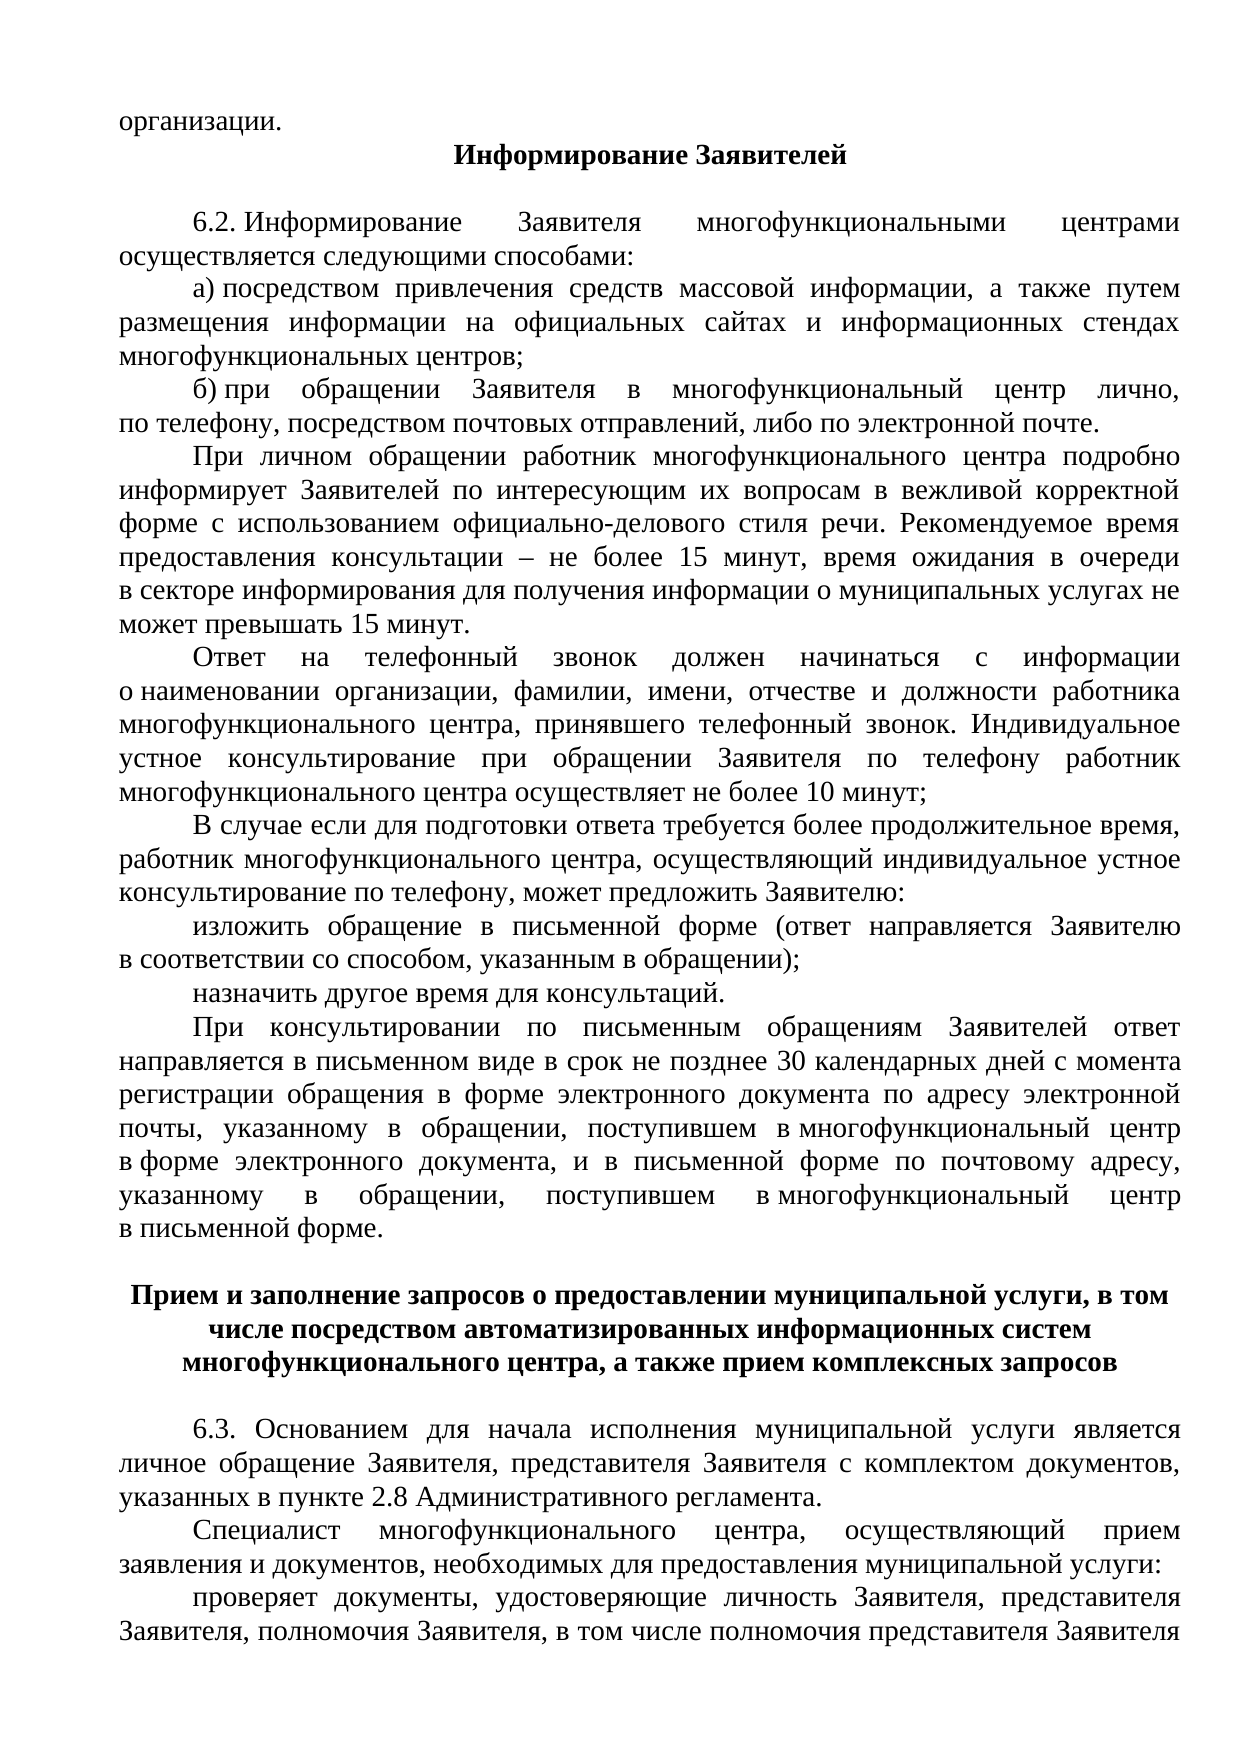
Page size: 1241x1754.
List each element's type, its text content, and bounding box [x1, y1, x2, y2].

text Специалист многофункционального центра, осуществляющий прием заявления и документов, необходимых для предоставления муниципальной услуги: [118, 1512, 1181, 1579]
text В случае если для подготовки ответа требуется более продолжительное время, работник многофункционального центра, осуществляющий индивидуальное устное консультирование по телефону, может предложить Заявителю: [118, 808, 1181, 908]
text изложить обращение в письменной форме (ответ направляется Заявителю в соответствии со способом, указанным в обращении); [118, 908, 1181, 976]
text Ответ на телефонный звонок должен начинаться с информации о наименовании организации, фамилии, имени, отчестве и должности работника многофункционального центра, принявшего телефонный звонок. Индивидуальное устное консультирование при обращении Заявителя по телефону работник многофункционального центра осуществляет не более 10 минут; [118, 640, 1181, 808]
text 6.3. Основанием для начала исполнения муниципальной услуги является личное обращение Заявителя, представителя Заявителя с комплектом документов, указанных в пункте 2.8 Административного регламента. [118, 1412, 1181, 1512]
text При консультировании по письменным обращениям Заявителей ответ направляется в письменном виде в срок не позднее 30 календарных дней с момента регистрации обращения в форме электронного документа по адресу электронной почты, указанному в обращении, поступившем в многофункциональный центр в форме электронного документа, и в письменной форме по почтовому адресу, указанному в обращении, поступившем в многофункциональный центр в письменной форме. [118, 1009, 1181, 1244]
text проверяет документы, удостоверяющие личность Заявителя, представителя Заявителя, полномочия Заявителя, в том числе полномочия представителя Заявителя [118, 1579, 1181, 1646]
text При личном обращении работник многофункционального центра подробно информирует Заявителей по интересующим их вопросам в вежливой корректной форме с использованием официально-делового стиля речи. Рекомендуемое время предоставления консультации – не более 15 минут, время ожидания в очереди в секторе информирования для получения информации о муниципальных услугах не может превышать 15 минут. [118, 439, 1180, 640]
text Информирование Заявителей [119, 137, 1181, 171]
text 6.2. Информирование Заявителя многофункциональными центрами осуществляется следующими способами: [118, 204, 1180, 271]
text назначить другое время для консультаций. [192, 976, 1181, 1009]
text а) посредством привлечения средств массовой информации, а также путем размещения информации на официальных сайтах и информационных стендах многофункциональных центров; [118, 271, 1181, 372]
text Прием и заполнение запросов о предоставлении муниципальной услуги, в том числе посредством автоматизированных информационных систем многофункционального центра, а также прием комплексных запросов [118, 1277, 1181, 1378]
text организации. [118, 103, 1181, 137]
text б) при обращении Заявителя в многофункциональный центр лично, по телефону, посредством почтовых отправлений, либо по электронной почте. [118, 372, 1180, 439]
